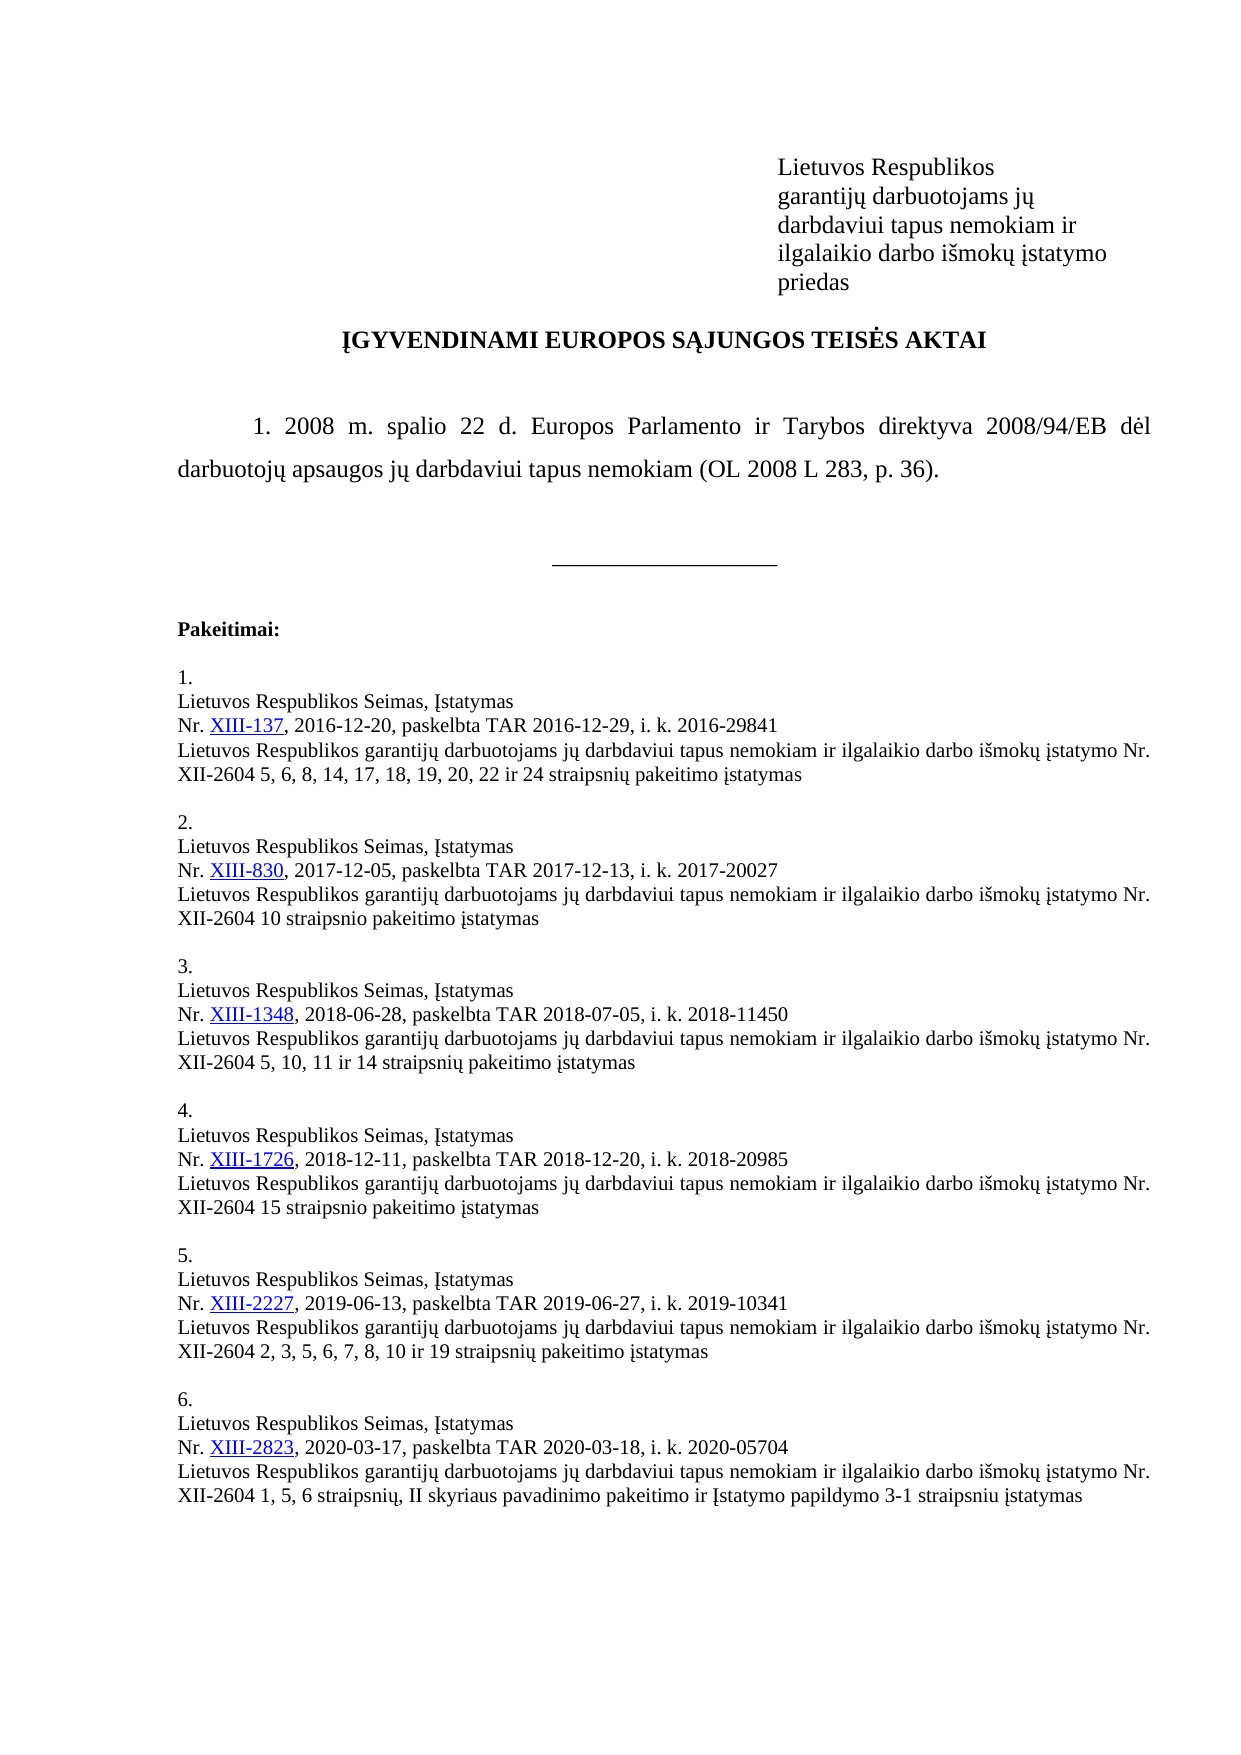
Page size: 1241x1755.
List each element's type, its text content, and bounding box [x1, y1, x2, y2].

text Lietuvos Respublikos Seimas, Įstatymas [177, 689, 1152, 713]
text __________________ [177, 540, 1152, 569]
text Nr. XIII-2823, 2020-03-17, paskelbta TAR 2020-03-18, i. k. 2020-05704 [177, 1435, 1152, 1459]
text Lietuvos Respublikos Seimas, Įstatymas [177, 1267, 1152, 1291]
text Lietuvos Respublikos Seimas, Įstatymas [177, 978, 1152, 1002]
text 3. [177, 954, 1152, 978]
text ilgalaikio darbo išmokų įstatymo [177, 238, 1152, 267]
text Pakeitimai: [177, 617, 1152, 641]
text Lietuvos Respublikos garantijų darbuotojams jų darbdaviui tapus nemokiam ir ilgalaikio darbo išmokų įstatymo Nr. XII-2604 15 straipsnio pakeitimo įstatymas [177, 1171, 1152, 1219]
text Lietuvos Respublikos garantijų darbuotojams jų darbdaviui tapus nemokiam ir ilgalaikio darbo išmokų įstatymo Nr. XII-2604 2, 3, 5, 6, 7, 8, 10 ir 19 straipsnių pakeitimo įstatymas [177, 1315, 1152, 1363]
text garantijų darbuotojams jų [177, 181, 1152, 210]
text 1. 2008 m. spalio 22 d. Europos Parlamento ir Tarybos direktyva 2008/94/EB dėl darbuotojų apsaugos jų darbdaviui tapus nemokiam (OL 2008 L 283, p. 36). [177, 411, 1152, 483]
text darbdaviui tapus nemokiam ir [177, 210, 1152, 238]
text Nr. XIII-137, 2016-12-20, paskelbta TAR 2016-12-29, i. k. 2016-29841 [177, 713, 1152, 737]
text Nr. XIII-2227, 2019-06-13, paskelbta TAR 2019-06-27, i. k. 2019-10341 [177, 1291, 1152, 1315]
text Lietuvos Respublikos garantijų darbuotojams jų darbdaviui tapus nemokiam ir ilgalaikio darbo išmokų įstatymo Nr. XII-2604 5, 6, 8, 14, 17, 18, 19, 20, 22 ir 24 straipsnių pakeitimo įstatymas [177, 737, 1152, 786]
text Nr. XIII-1348, 2018-06-28, paskelbta TAR 2018-07-05, i. k. 2018-11450 [177, 1002, 1152, 1026]
text Lietuvos Respublikos garantijų darbuotojams jų darbdaviui tapus nemokiam ir ilgalaikio darbo išmokų įstatymo Nr. XII-2604 10 straipsnio pakeitimo įstatymas [177, 882, 1152, 930]
text ĮGYVENDINAMI EUROPOS SĄJUNGOS TEISĖS AKTAI [177, 325, 1152, 353]
text 5. [177, 1243, 1152, 1267]
text 2. [177, 810, 1152, 834]
text 6. [177, 1387, 1152, 1411]
text Lietuvos Respublikos Seimas, Įstatymas [177, 1411, 1152, 1435]
text Lietuvos Respublikos garantijų darbuotojams jų darbdaviui tapus nemokiam ir ilgalaikio darbo išmokų įstatymo Nr. XII-2604 5, 10, 11 ir 14 straipsnių pakeitimo įstatymas [177, 1026, 1152, 1074]
text 4. [177, 1098, 1152, 1122]
text Lietuvos Respublikos [177, 152, 1152, 181]
text Nr. XIII-1726, 2018-12-11, paskelbta TAR 2018-12-20, i. k. 2018-20985 [177, 1147, 1152, 1171]
text priedas [177, 267, 1152, 296]
text Lietuvos Respublikos Seimas, Įstatymas [177, 834, 1152, 858]
text Lietuvos Respublikos Seimas, Įstatymas [177, 1122, 1152, 1147]
text Nr. XIII-830, 2017-12-05, paskelbta TAR 2017-12-13, i. k. 2017-20027 [177, 858, 1152, 882]
text Lietuvos Respublikos garantijų darbuotojams jų darbdaviui tapus nemokiam ir ilgalaikio darbo išmokų įstatymo Nr. XII-2604 1, 5, 6 straipsnių, II skyriaus pavadinimo pakeitimo ir Įstatymo papildymo 3-1 straipsniu įstatymas [177, 1459, 1152, 1507]
text 1. [177, 665, 1152, 689]
